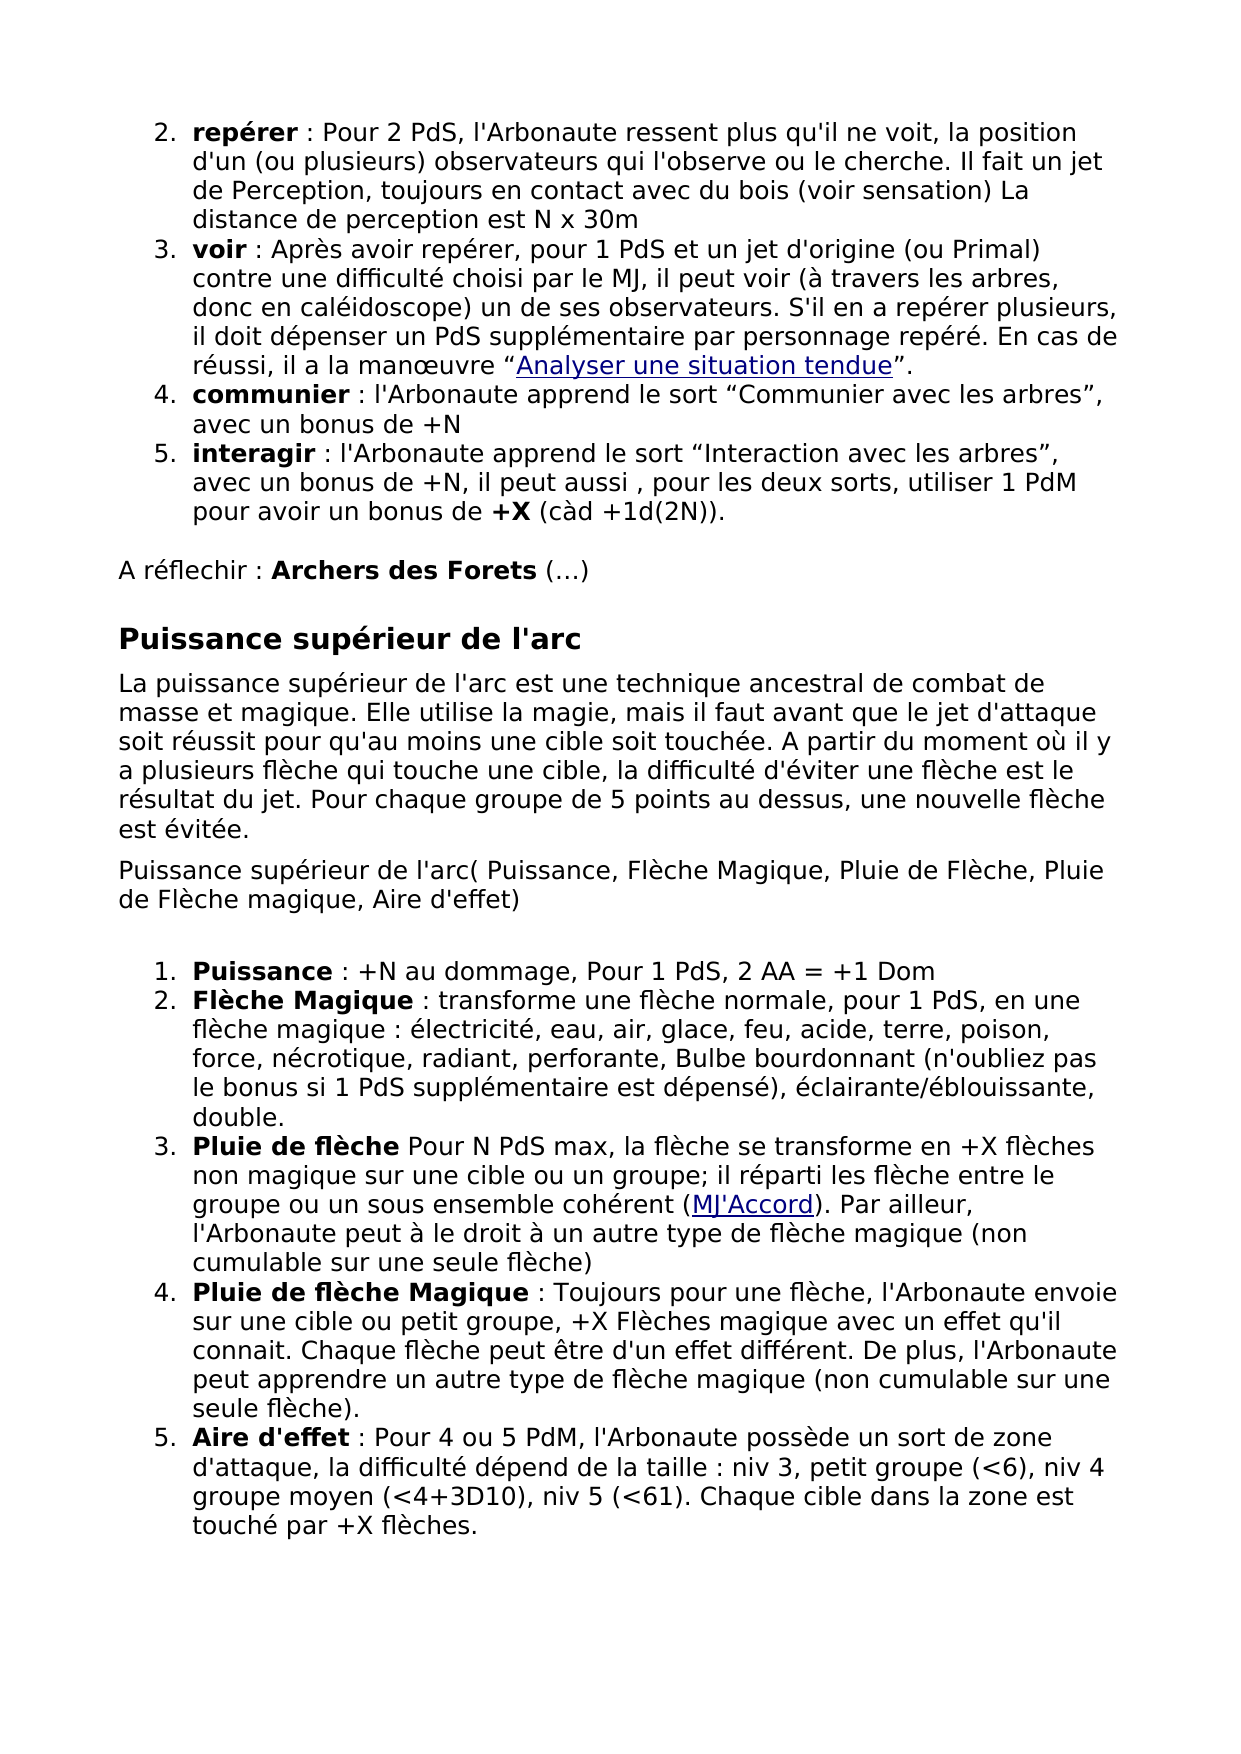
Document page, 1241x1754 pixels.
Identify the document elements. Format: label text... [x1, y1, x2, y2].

list Pluie de flèche Pour N PdS max, la flèche se transforme en +X flèches non magique sur une cible ou un groupe; il réparti les flèche entre le groupe ou un sous ensemble cohérent (MJ'Accord). Par ailleur, l'Arbonaute peut à le droit à un autre type de flèche magique (non cumulable sur une seule flèche) [177, 1132, 1122, 1278]
list Puissance : +N au dommage, Pour 1 PdS, 2 AA = +1 Dom [177, 957, 1122, 986]
list repérer : Pour 2 PdS, l'Arbonaute ressent plus qu'il ne voit, la position d'un (ou plusieurs) observateurs qui l'observe ou le cherche. Il fait un jet de Perception, toujours en contact avec du bois (voir sensation) La distance de perception est N x 30m [177, 118, 1122, 235]
list Flèche Magique : transforme une flèche normale, pour 1 PdS, en une flèche magique : électricité, eau, air, glace, feu, acide, terre, poison, force, nécrotique, radiant, perforante, Bulbe bourdonnant (n'oubliez pas le bonus si 1 PdS supplémentaire est dépensé), éclairante/éblouissante, double. [177, 986, 1122, 1132]
list communier : l'Arbonaute apprend le sort “Communier avec les arbres”, avec un bonus de +N [177, 381, 1122, 439]
list Aire d'effet : Pour 4 ou 5 PdM, l'Arbonaute possède un sort de zone d'attaque, la difficulté dépend de la taille : niv 3, petit groupe (<6), niv 4 groupe moyen (<4+3D10), niv 5 (<61). Chaque cible dans la zone est touché par +X flèches. [177, 1423, 1122, 1540]
list interagir : l'Arbonaute apprend le sort “Interaction avec les arbres”, avec un bonus de +N, il peut aussi , pour les deux sorts, utiliser 1 PdM pour avoir un bonus de +X (càd +1d(2N)). [177, 439, 1122, 526]
list Pluie de flèche Magique : Toujours pour une flèche, l'Arbonaute envoie sur une cible ou petit groupe, +X Flèches magique avec un effet qu'il connait. Chaque flèche peut être d'un effet différent. De plus, l'Arbonaute peut apprendre un autre type de flèche magique (non cumulable sur une seule flèche). [177, 1278, 1122, 1423]
text La puissance supérieur de l'arc est une technique ancestral de combat de masse et magique. Elle utilise la magie, mais il faut avant que le jet d'attaque soit réussit pour qu'au moins une cible soit touchée. A partir du moment où il y a plusieurs flèche qui touche une cible, la difficulté d'éviter une flèche est le résultat du jet. Pour chaque groupe de 5 points au dessus, une nouvelle flèche est évitée. [118, 669, 1122, 844]
list voir : Après avoir repérer, pour 1 PdS et un jet d'origine (ou Primal) contre une difficulté choisi par le MJ, il peut voir (à travers les arbres, donc en caléidoscope) un de ses observateurs. S'il en a repérer plusieurs, il doit dépenser un PdS supplémentaire par personnage repéré. En cas de réussi, il a la manœuvre “Analyser une situation tendue”. [177, 235, 1122, 381]
text Puissance supérieur de l'arc( Puissance, Flèche Magique, Pluie de Flèche, Pluie de Flèche magique, Aire d'effet) [118, 857, 1122, 915]
text A réflechir : Archers des Forets (…) [118, 556, 1122, 585]
subtitle Puissance supérieur de l'arc [118, 623, 1122, 657]
